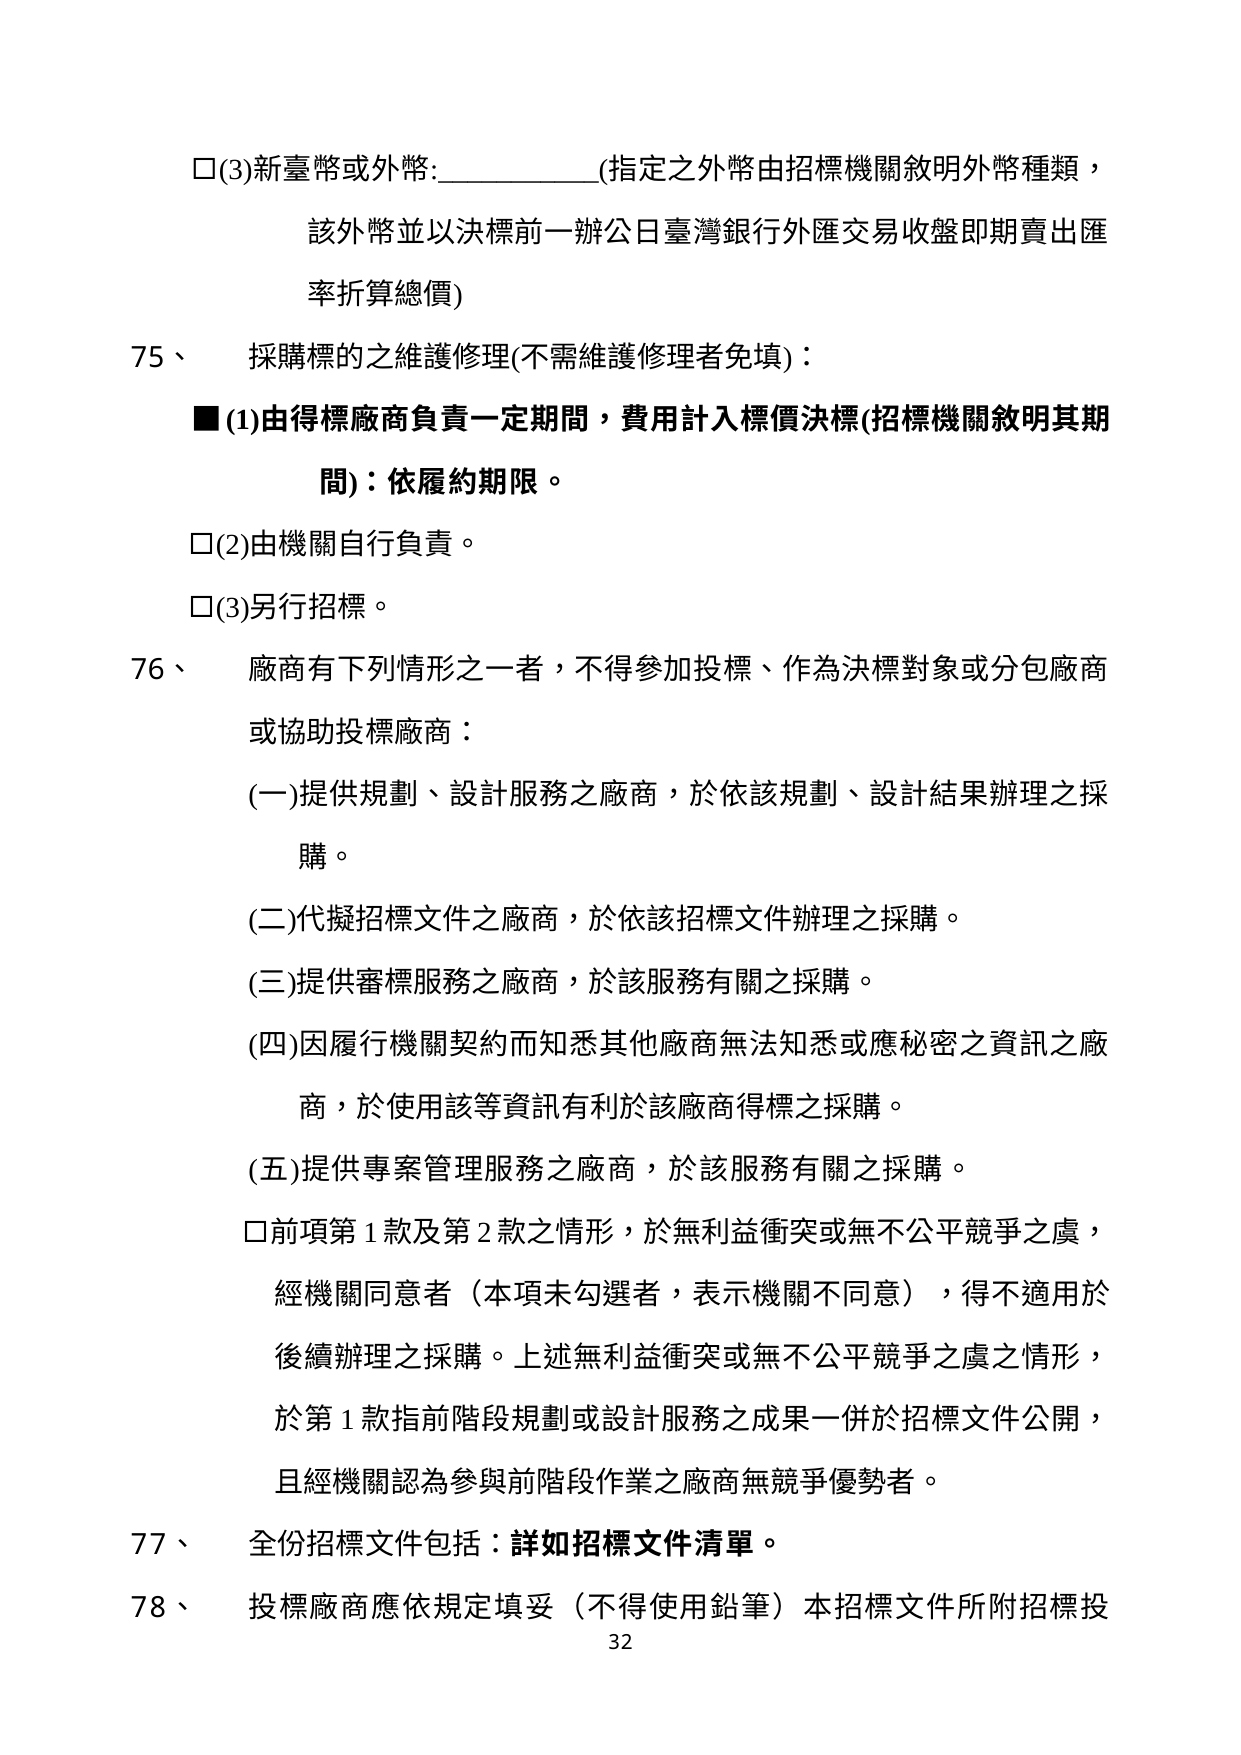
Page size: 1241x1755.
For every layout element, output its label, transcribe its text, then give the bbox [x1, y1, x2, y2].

text (三)提供審標服務之廠商，於該服務有關之採購。 [248, 938, 1110, 1000]
text (一)提供規劃、設計服務之廠商，於依該規劃、設計結果辦理之採購。 [248, 750, 1110, 875]
list 投標廠商應依規定填妥（不得使用鉛筆）本招標文件所附招標投標及契約文件、投標標價清單，連同資格文件、規格文件及招標文件所規定之其他文件，密封後投標。惟屬一次投標分段開標者，各階段之投標文件應分別密封後，再以大封套合併裝封。所有內外封套外部皆須書明投標廠商名稱、地址及採購案號或招標標的。廠商所提供之投標、契約及履約文件，建議採雙面列印，以節省紙張，愛惜資源。 [130, 1563, 1110, 1625]
text (1)由得標廠商負責一定期間，費用計入標價決標(招標機關敘明其期間)：依履約期限。 [130, 375, 1110, 500]
list 採購標的之維護修理(不需維護修理者免填)： [130, 313, 1110, 375]
text (二)代擬招標文件之廠商，於依該招標文件辦理之採購。 [248, 875, 1110, 938]
list 廠商有下列情形之一者，不得參加投標、作為決標對象或分包廠商或協助投標廠商： [130, 625, 1110, 750]
text (四)因履行機關契約而知悉其他廠商無法知悉或應秘密之資訊之廠商，於使用該等資訊有利於該廠商得標之採購。 [248, 1000, 1110, 1125]
text (2)由機關自行負責。 [130, 500, 1110, 563]
list 全份招標文件包括：詳如招標文件清單。 [130, 1500, 1110, 1563]
text (五)提供專案管理服務之廠商，於該服務有關之採購。 [248, 1125, 1110, 1188]
text (3)新臺幣或外幣:___________(指定之外幣由招標機關敘明外幣種類，該外幣並以決標前一辦公日臺灣銀行外匯交易收盤即期賣出匯率折算總價) [130, 125, 1110, 313]
text (3)另行招標。 [130, 563, 1110, 625]
text 前項第1款及第2款之情形，於無利益衝突或無不公平競爭之虞，經機關同意者（本項未勾選者，表示機關不同意），得不適用於後續辦理之採購。上述無利益衝突或無不公平競爭之虞之情形，於第1款指前階段規劃或設計服務之成果一併於招標文件公開，且經機關認為參與前階段作業之廠商無競爭優勢者。 [242, 1188, 1110, 1500]
